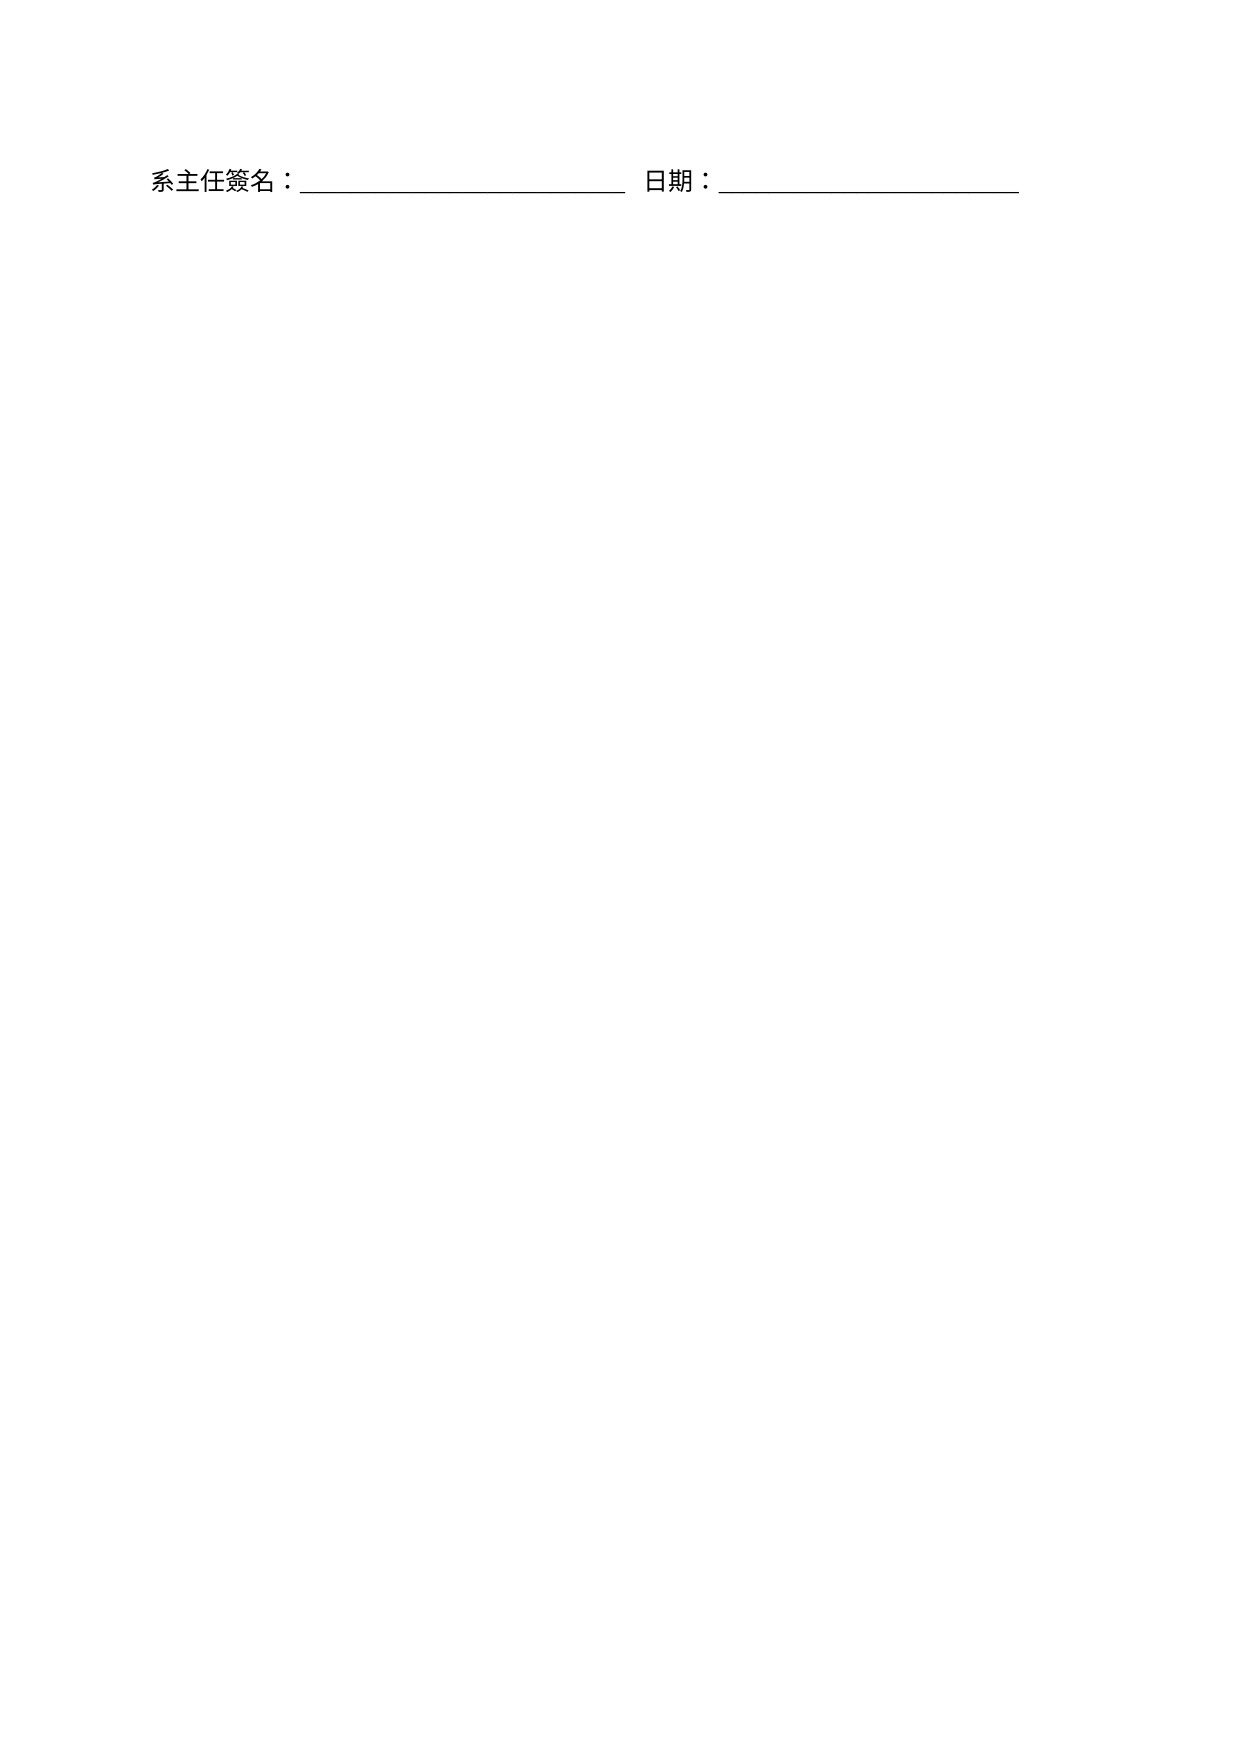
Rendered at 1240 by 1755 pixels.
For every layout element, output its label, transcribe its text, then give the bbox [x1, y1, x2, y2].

text 系主任簽名：__________________________ 日期：________________________ [150, 161, 1089, 197]
